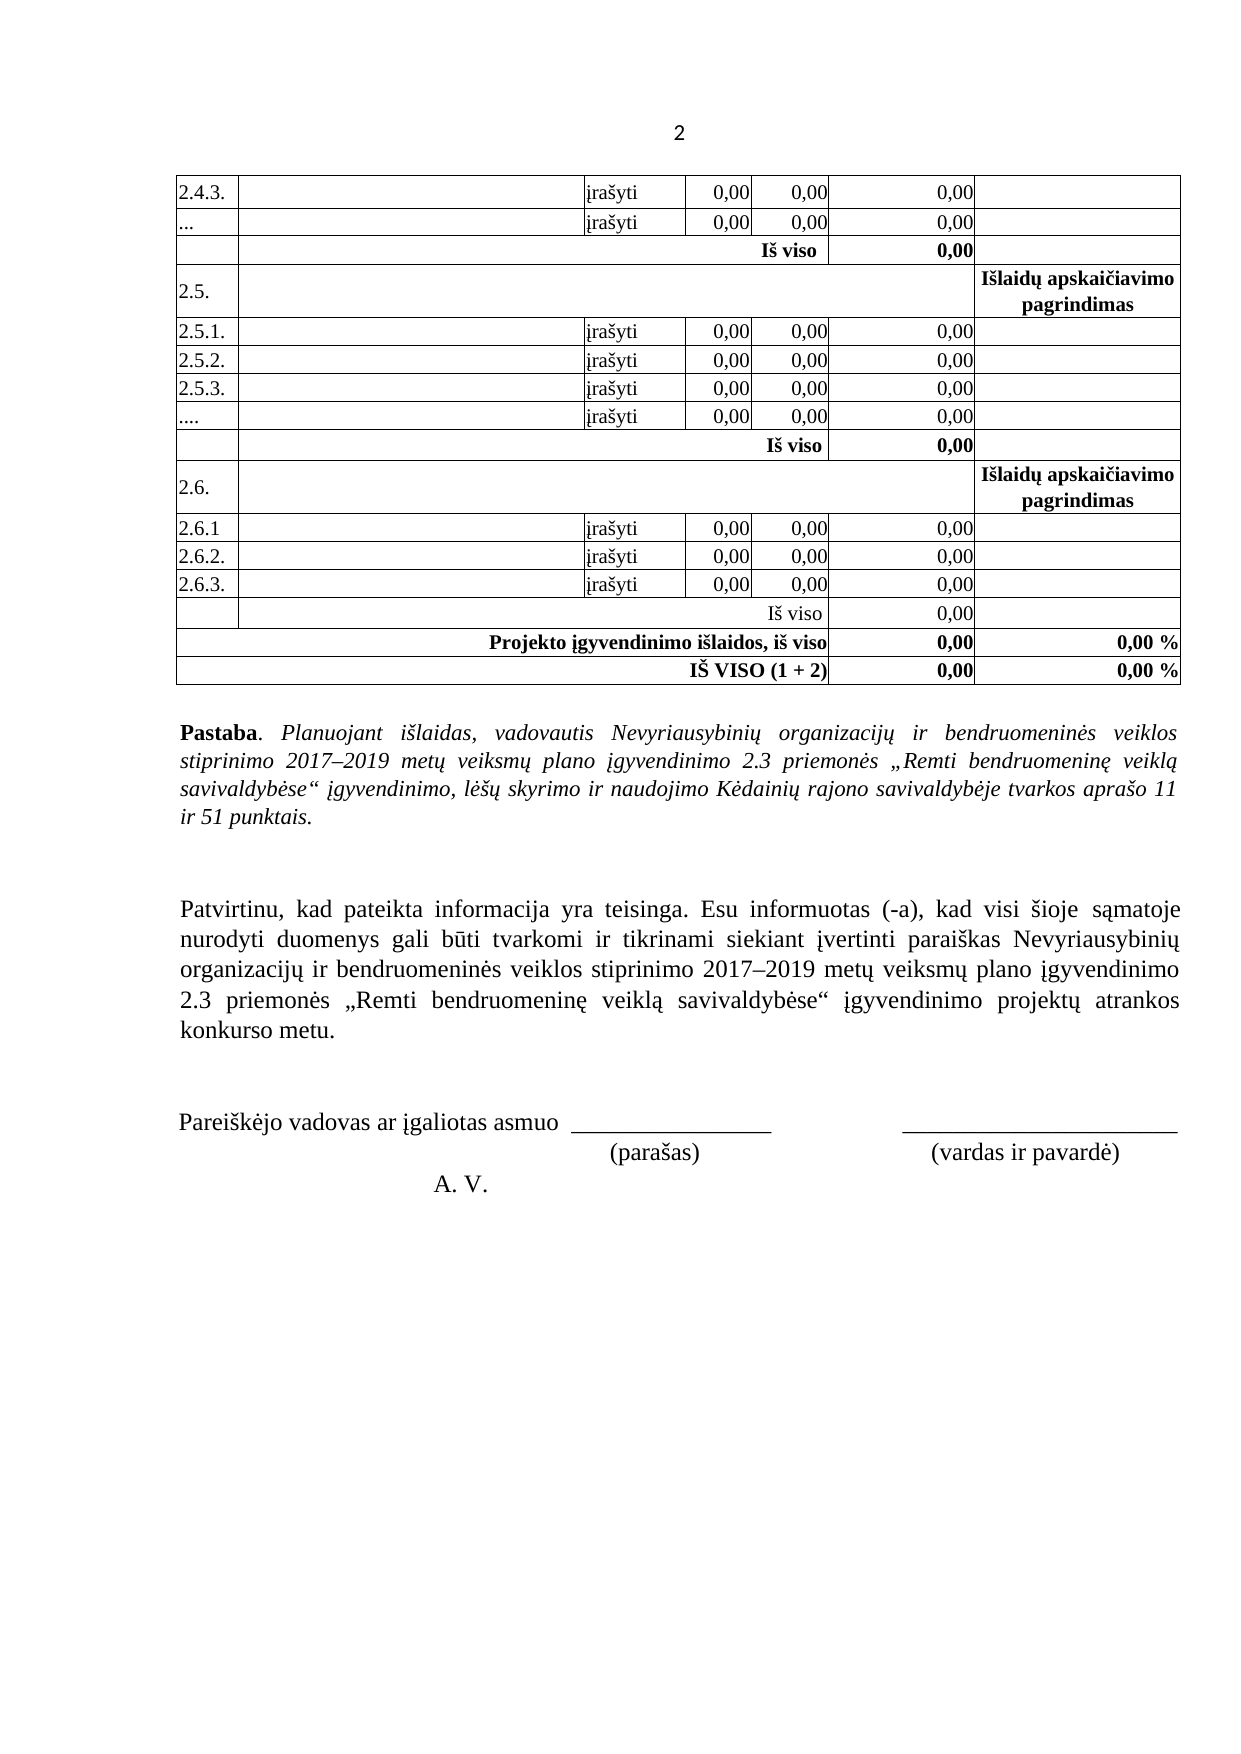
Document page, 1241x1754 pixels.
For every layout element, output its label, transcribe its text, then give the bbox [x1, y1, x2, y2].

table_cell 0,00 [829, 514, 974, 541]
table_cell įrašyti [585, 318, 685, 345]
table_cell 0,00 [829, 542, 974, 569]
table_cell įrašyti [585, 346, 685, 373]
table_cell 2.4.3. [177, 176, 238, 207]
table_cell 0,00 [686, 402, 751, 429]
table_cell 0,00 [829, 629, 974, 656]
table_cell įrašyti [585, 570, 685, 597]
table_cell 0,00 [752, 542, 828, 569]
table_cell 0,00 [829, 318, 974, 345]
table_cell 2.5.1. [177, 318, 238, 345]
table_cell 0,00 [829, 346, 974, 373]
table_cell 0,00 [829, 570, 974, 597]
table_cell [975, 402, 1180, 429]
table_cell [829, 685, 975, 716]
table_cell 0,00 [829, 402, 974, 429]
table_cell 2.6.3. [177, 570, 238, 597]
table_cell 0,00 [686, 514, 751, 541]
table_cell įrašyti [585, 176, 685, 207]
table_cell [686, 685, 751, 716]
table_cell A. V. [238, 1168, 584, 1200]
table_cell 0,00 [752, 402, 828, 429]
table_cell Patvirtinu, kad pateikta informacija yra teisinga. Esu informuotas (-a), kad visi šioje sąmatoje nurodyti duomenys gali būti tvarkomi ir tikrinami siekiant įvertinti paraiškas Nevyriausybinių organizacijų ir bendruomeninės veiklos stiprinimo 2017–2019 metų veiksmų plano įgyvendinimo 2.3 priemonės „Remti bendruomeninę veiklą savivaldybėse“ įgyvendinimo projektų atrankos konkurso metu. [178, 831, 1181, 1046]
table_cell [584, 685, 686, 716]
table_cell [239, 402, 584, 429]
table_cell IŠ VISO (1 + 2) [177, 657, 828, 684]
table_cell [239, 570, 584, 597]
table_cell [975, 685, 1181, 716]
table_cell [975, 430, 1180, 459]
table_cell 0,00 [686, 570, 751, 597]
table_cell įrašyti [585, 542, 685, 569]
table_cell 0,00 [752, 209, 828, 235]
table_cell [177, 598, 238, 627]
table_cell Iš viso [239, 430, 828, 459]
table_cell 0,00 [752, 374, 828, 401]
table_cell [239, 542, 584, 569]
table_cell 0,00 [752, 570, 828, 597]
table_cell [177, 1168, 238, 1200]
table_cell [975, 598, 1180, 627]
table_cell [751, 1168, 829, 1200]
table_cell 0,00 [752, 176, 828, 207]
table_cell 0,00 [829, 209, 974, 235]
table_cell 0,00 [829, 598, 974, 627]
table_cell įrašyti [585, 209, 685, 235]
table_cell Projekto įgyvendinimo išlaidos, iš viso [177, 629, 828, 656]
table_cell 2.5.2. [177, 346, 238, 373]
table_cell 0,00 [829, 236, 974, 263]
table_cell 0,00 [829, 430, 974, 459]
table_cell 0,00 % [975, 657, 1180, 684]
table_cell 0,00 [686, 346, 751, 373]
table_cell [751, 685, 829, 716]
table_cell [975, 236, 1180, 263]
table_cell [239, 318, 584, 345]
table_cell 2.6. [177, 461, 238, 513]
table_cell 0,00 [686, 209, 751, 235]
table_cell 2.6.1 [177, 514, 238, 541]
table_cell [238, 685, 584, 716]
table_cell [177, 430, 238, 459]
table_cell 2.5. [177, 265, 238, 317]
table_header Pastaba. Planuojant išlaidas, vadovautis Nevyriausybinių organizacijų ir bendruomeninės veiklos stiprinimo 2017–2019 metų veiksmų plano įgyvendinimo 2.3 priemonės „Remti bendruomeninę veiklą savivaldybėse“ įgyvendinimo, lėšų skyrimo ir naudojimo Kėdainių rajono savivaldybėje tvarkos aprašo 11 ir 51 punktais. [178, 718, 1181, 831]
table_cell [239, 514, 584, 541]
table_cell [239, 346, 584, 373]
table_cell [239, 176, 584, 207]
table_cell 0,00 [752, 514, 828, 541]
table_cell 0,00 [829, 176, 974, 207]
table_cell 0,00 [686, 318, 751, 345]
table_cell [975, 209, 1180, 235]
table_cell [975, 346, 1180, 373]
table_cell [975, 514, 1180, 541]
table_cell [829, 1168, 975, 1200]
table_cell 0,00 [752, 318, 828, 345]
table_cell Išlaidų apskaičiavimo pagrindimas [975, 265, 1180, 317]
table_cell Iš viso [239, 236, 828, 263]
table_cell 0,00 [829, 657, 974, 684]
table_cell 0,00 [686, 176, 751, 207]
table_cell [239, 374, 584, 401]
table_cell [177, 236, 238, 263]
table_cell 0,00 % [975, 629, 1180, 656]
table_cell įrašyti [585, 374, 685, 401]
table_cell [975, 318, 1180, 345]
table_cell [686, 1168, 751, 1200]
table_cell įrašyti [585, 402, 685, 429]
table_cell 0,00 [686, 374, 751, 401]
table_cell Išlaidų apskaičiavimo pagrindimas [975, 461, 1180, 513]
table_cell 0,00 [686, 542, 751, 569]
table_cell 2.5.3. [177, 374, 238, 401]
table_cell [975, 542, 1180, 569]
table_cell įrašyti [585, 514, 685, 541]
table_cell 2.6.2. [177, 542, 238, 569]
table_cell [239, 209, 584, 235]
table_cell ... [177, 209, 238, 235]
table_cell [239, 461, 974, 513]
table_cell [239, 265, 974, 317]
table_cell Pareiškėjo vadovas ar įgaliotas asmuo ________________ ______________________ (parašas) (vardas ir pavardė) [177, 716, 1181, 1167]
table_cell .... [177, 402, 238, 429]
table_cell [975, 1168, 1181, 1200]
table_cell [975, 374, 1180, 401]
table_cell Iš viso [239, 598, 828, 627]
table_cell [975, 570, 1180, 597]
table_cell [975, 176, 1180, 207]
table_cell [584, 1168, 686, 1200]
table_cell 0,00 [752, 346, 828, 373]
table_cell [177, 685, 238, 716]
table_cell 0,00 [829, 374, 974, 401]
